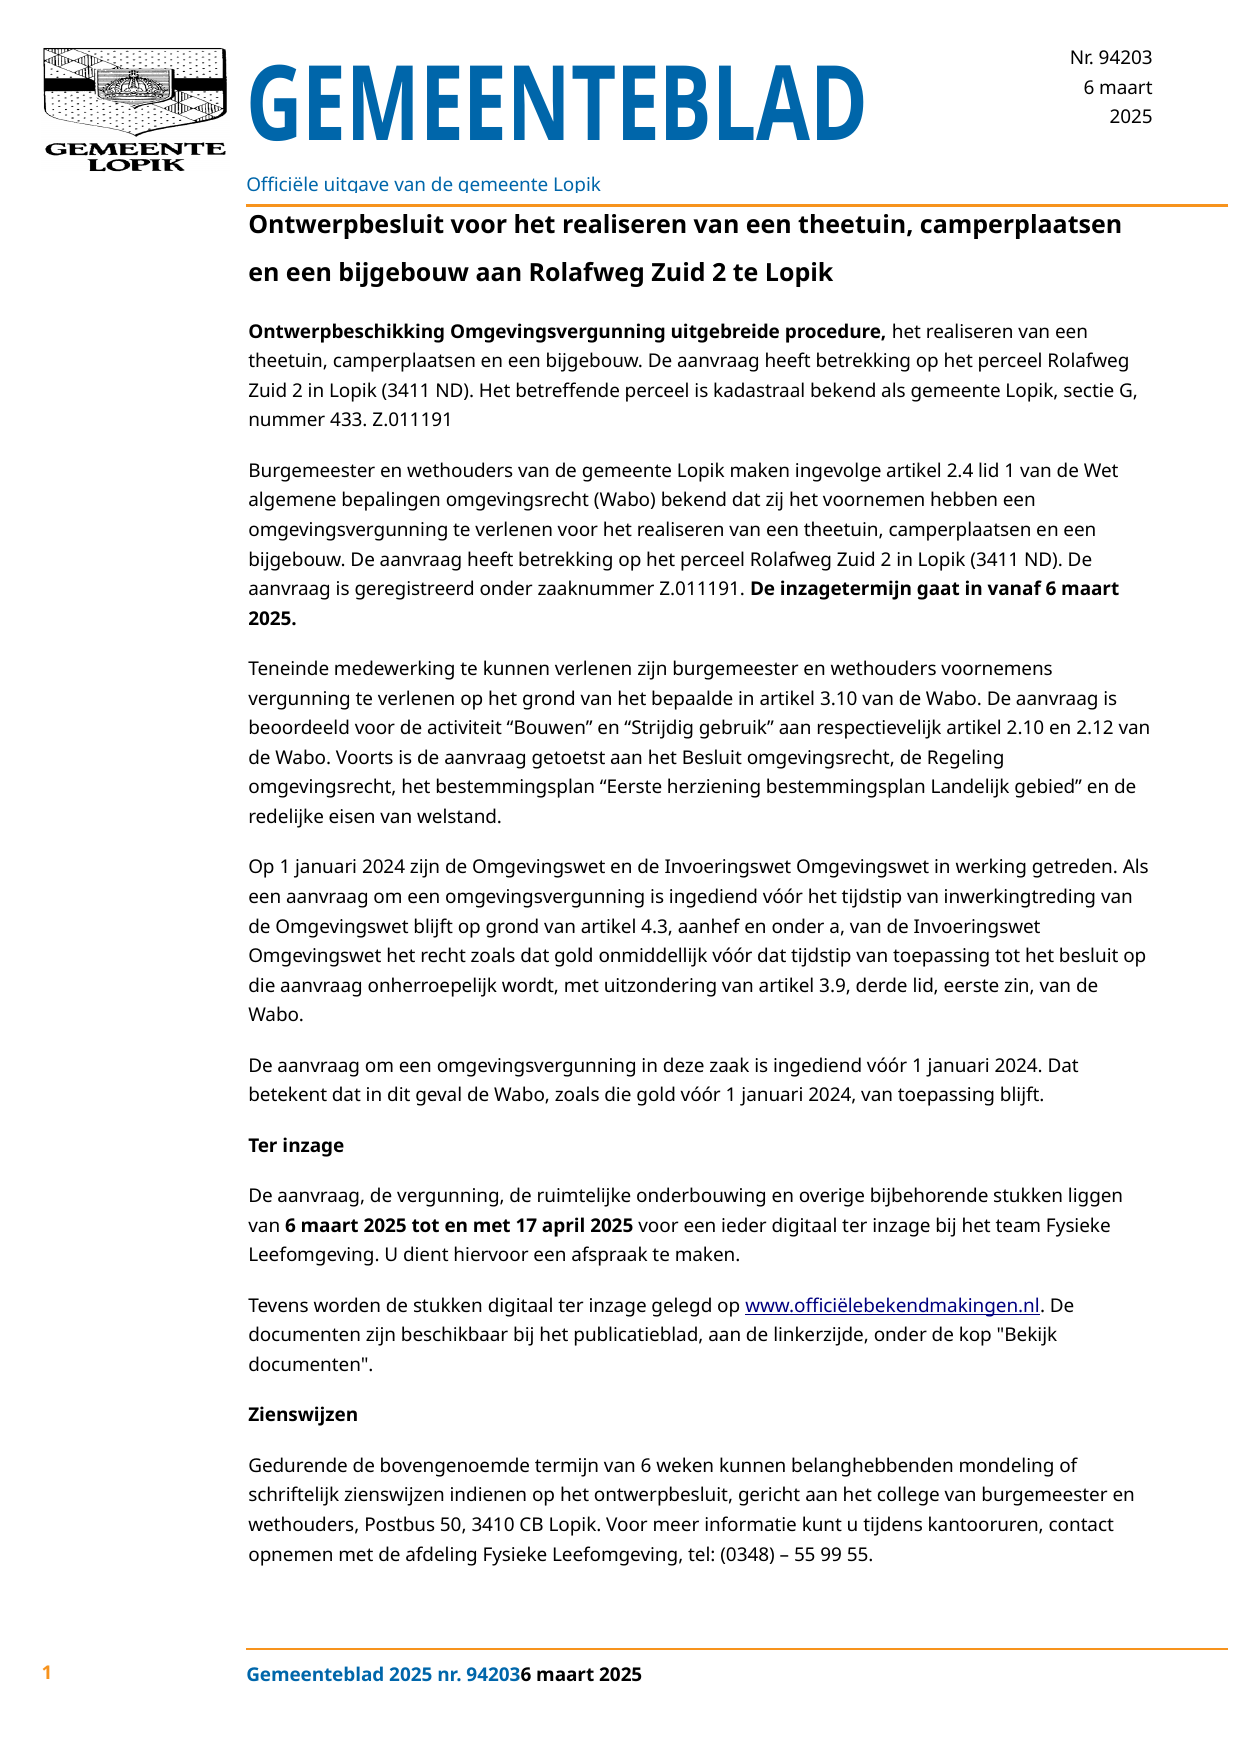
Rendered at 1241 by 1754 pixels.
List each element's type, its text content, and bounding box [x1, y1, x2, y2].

text De aanvraag om een omgevingsvergunning in deze zaak is ingediend vóór 1 januari 2024. Dat betekent dat in dit geval de Wabo, zoals die gold vóór 1 januari 2024, van toepassing blijft. [248, 1052, 1152, 1107]
text Tevens worden de stukken digitaal ter inzage gelegd op www.officiëlebekendmakingen.nl. De documenten zijn beschikbaar bij het publicatieblad, aan de linkerzijde, onder de kop "Bekijk documenten". [248, 1292, 1152, 1377]
text Op 1 januari 2024 zijn de Omgevingswet en de Invoeringswet Omgevingswet in werking getreden. Als een aanvraag om een omgevingsvergunning is ingediend vóór het tijdstip van inwerkingtreding van de Omgevingswet blijft op grond van artikel 4.3, aanhef en onder a, van de Invoeringswet Omgevingswet het recht zoals dat gold onmiddellijk vóór dat tijdstip van toepassing tot het besluit op die aanvraag onherroepelijk wordt, met uitzondering van artikel 3.9, derde lid, eerste zin, van de Wabo. [248, 854, 1152, 1027]
text Gedurende de bovengenoemde termijn van 6 weken kunnen belanghebbenden mondeling of schriftelijk zienswijzen indienen op het ontwerpbesluit, gericht aan het college van burgemeester en wethouders, Postbus 50, 3410 CB Lopik. Voor meer informatie kunt u tijdens kantooruren, contact opnemen met de afdeling Fysieke Leefomgeving, tel: (0348) – 55 99 55. [248, 1452, 1152, 1567]
text Ontwerpbeschikking Omgevingsvergunning uitgebreide procedure, het realiseren van een theetuin, camperplaatsen en een bijgebouw. De aanvraag heeft betrekking op het perceel Rolafweg Zuid 2 in Lopik (3411 ND). Het betreffende perceel is kadastraal bekend als gemeente Lopik, sectie G, nummer 433. Z.011191 [248, 318, 1152, 432]
text Burgemeester en wethouders van de gemeente Lopik maken ingevolge artikel 2.4 lid 1 van de Wet algemene bepalingen omgevingsrecht (Wabo) bekend dat zij het voornemen hebben een omgevingsvergunning te verlenen voor het realiseren van een theetuin, camperplaatsen en een bijgebouw. De aanvraag heeft betrekking op het perceel Rolafweg Zuid 2 in Lopik (3411 ND). De aanvraag is geregistreerd onder zaaknummer Z.011191. De inzagetermijn gaat in vanaf 6 maart 2025. [248, 457, 1152, 631]
picture [41, 47, 231, 172]
text Ter inzage [248, 1132, 1152, 1158]
text Zienswijzen [248, 1402, 1152, 1427]
text De aanvraag, de vergunning, de ruimtelijke onderbouwing en overige bijbehorende stukken liggen van 6 maart 2025 tot en met 17 april 2025 voor een ieder digitaal ter inzage bij het team Fysieke Leefomgeving. U dient hiervoor een afspraak te maken. [248, 1182, 1152, 1267]
text Ontwerpbesluit voor het realiseren van een theetuin, camperplaatsen en een bijgebouw aan Rolafweg Zuid 2 te Lopik [248, 207, 1152, 288]
text Teneinde medewerking te kunnen verlenen zijn burgemeester en wethouders voornemens vergunning te verlenen op het grond van het bepaalde in artikel 3.10 van de Wabo. De aanvraag is beoordeeld voor de activiteit “Bouwen” en “Strijdig gebruik” aan respectievelijk artikel 2.10 en 2.12 van de Wabo. Voorts is de aanvraag getoetst aan het Besluit omgevingsrecht, de Regeling omgevingsrecht, het bestemmingsplan “Eerste herziening bestemmingsplan Landelijk gebied” en de redelijke eisen van welstand. [248, 655, 1152, 829]
